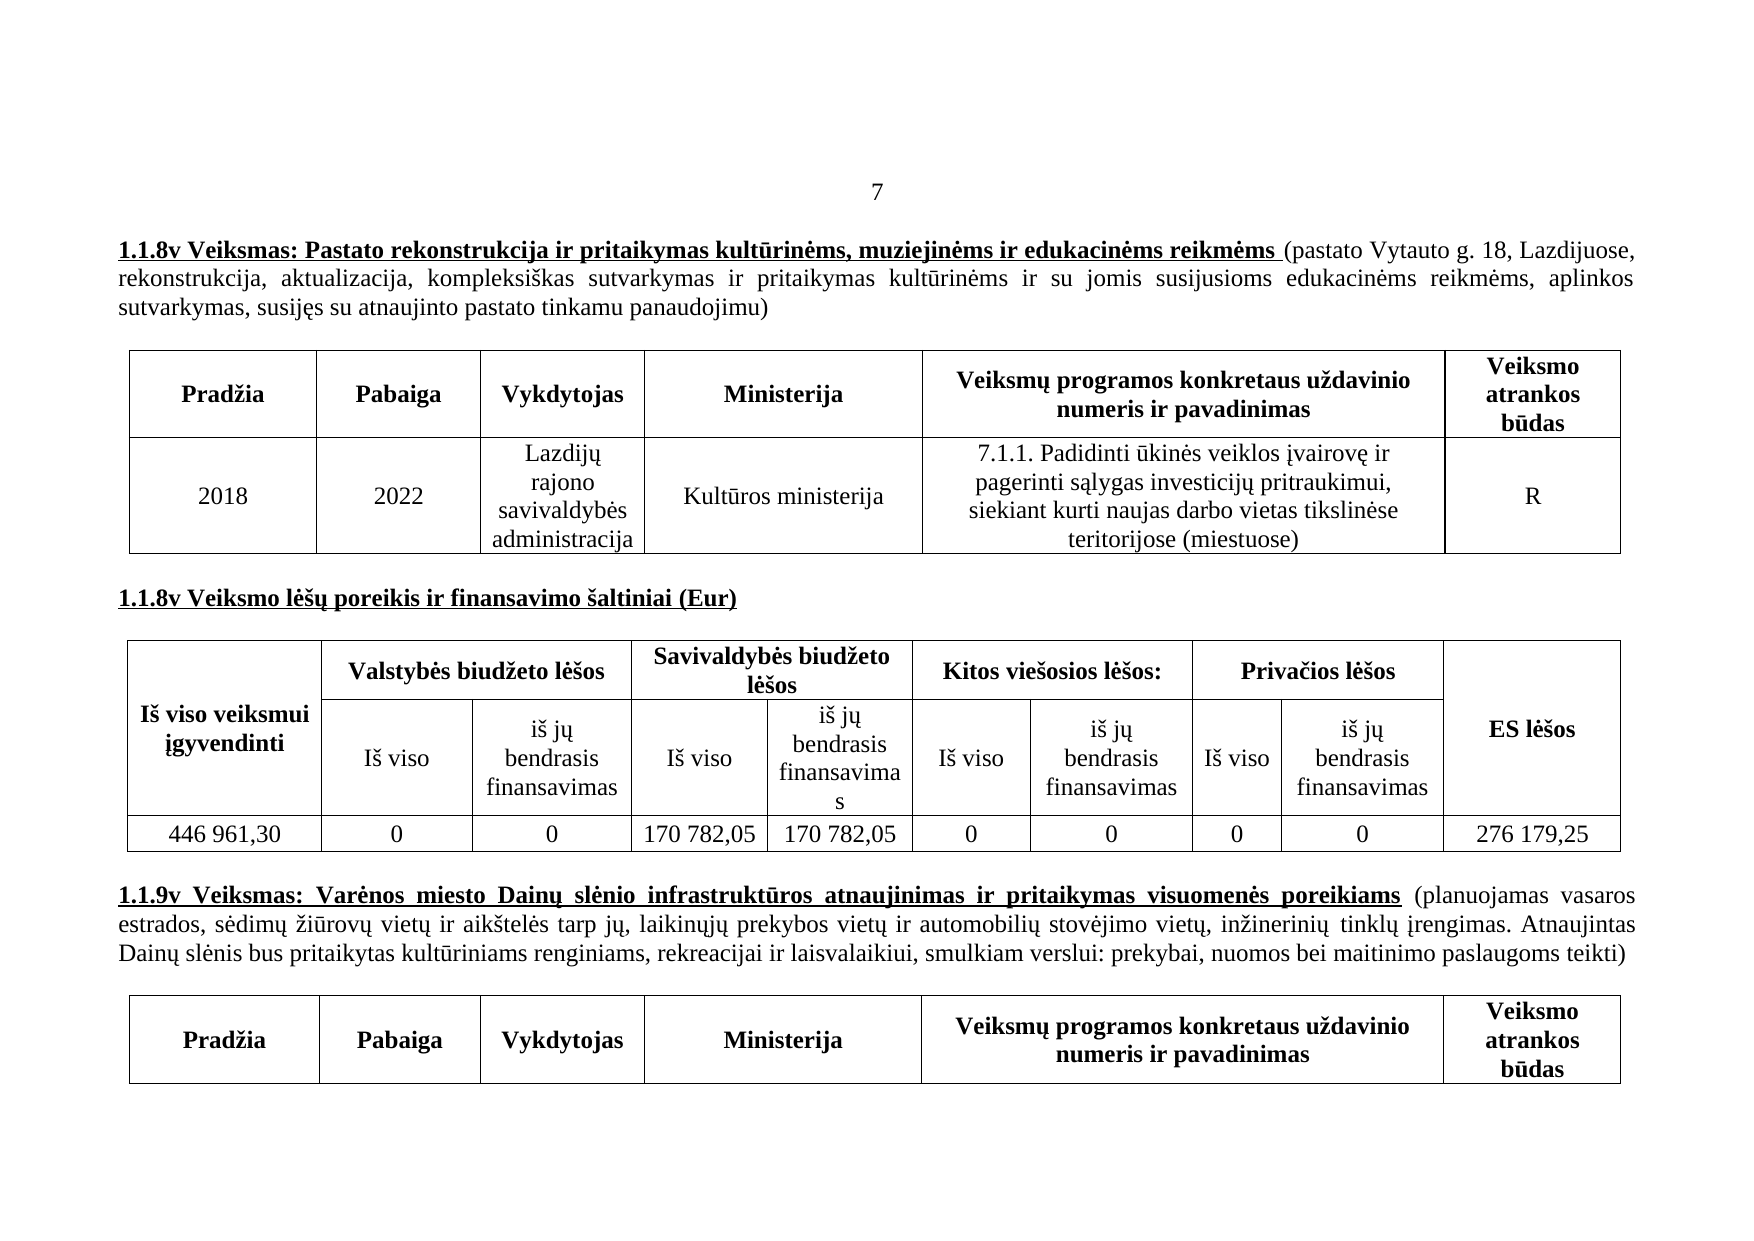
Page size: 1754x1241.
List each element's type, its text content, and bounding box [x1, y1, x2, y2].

table_header Valstybės biudžeto lėšos [322, 641, 631, 699]
table_cell 0 [1193, 816, 1281, 851]
table_cell iš jų bendrasis finansavimas [473, 700, 631, 815]
table_cell 0 [473, 816, 631, 851]
table_cell 7.1.1. Padidinti ūkinės veiklos įvairovę ir pagerinti sąlygas investicijų pritraukimui, siekiant kurti naujas darbo vietas tikslinėse teritorijose (miestuose) [923, 438, 1444, 553]
table_header Veiksmų programos konkretaus uždavinio numeris ir pavadinimas [922, 996, 1443, 1083]
text 1.1.8v Veiksmas: Pastato rekonstrukcija ir pritaikymas kultūrinėms, muziejinėms ir edukacinėms reikmėms (pastato Vytauto g. 18, Lazdijuose, rekonstrukcija, aktualizacija, kompleksiškas sutvarkymas ir pritaikymas kultūrinėms ir su jomis susijusioms edukacinėms reikmėms, aplinkos sutvarkymas, susijęs su atnaujinto pastato tinkamu panaudojimu) [118, 235, 1636, 321]
table_header Pabaiga [317, 351, 480, 437]
table_header Savivaldybės biudžeto lėšos [632, 641, 912, 699]
table_cell 2022 [317, 438, 480, 553]
table_header Veiksmo atrankos būdas [1446, 351, 1620, 437]
text 1.1.8v Veiksmo lėšų poreikis ir finansavimo šaltiniai (Eur) [118, 583, 1636, 612]
text 1.1.9v Veiksmas: Varėnos miesto Dainų slėnio infrastruktūros atnaujinimas ir pritaikymas visuomenės poreikiams (planuojamas vasaros estrados, sėdimų žiūrovų vietų ir aikštelės tarp jų, laikinųjų prekybos vietų ir automobilių stovėjimo vietų, inžinerinių tinklų įrengimas. Atnaujintas Dainų slėnis bus pritaikytas kultūriniams renginiams, rekreacijai ir laisvalaikiui, smulkiam verslui: prekybai, nuomos bei maitinimo paslaugoms teikti) [118, 880, 1636, 967]
table_header Pradžia [130, 996, 319, 1083]
table_header Vykdytojas [481, 996, 644, 1083]
table_cell R [1446, 438, 1620, 553]
table_header Veiksmų programos konkretaus uždavinio numeris ir pavadinimas [923, 351, 1444, 437]
table_header Ministerija [645, 351, 922, 437]
table_cell Kultūros ministerija [645, 438, 922, 553]
table_cell 446 961,30 [128, 816, 321, 851]
table_header Pabaiga [320, 996, 480, 1083]
table_cell 170 782,05 [632, 816, 767, 851]
table_cell 2018 [130, 438, 316, 553]
table_cell Lazdijų rajono savivaldybės administracija [481, 438, 644, 553]
table_cell iš jų bendrasis finansavimas [1282, 700, 1443, 815]
table_header Ministerija [645, 996, 921, 1083]
table_header Veiksmo atrankos būdas [1444, 996, 1620, 1083]
table_header Kitos viešosios lėšos: [913, 641, 1192, 699]
table_cell Iš viso [1193, 700, 1281, 815]
table_header Iš viso veiksmui įgyvendinti [128, 641, 321, 815]
table_header Vykdytojas [481, 351, 644, 437]
table_cell Iš viso [632, 700, 767, 815]
table_cell Iš viso [913, 700, 1030, 815]
table_cell 0 [1282, 816, 1443, 851]
table_header ES lėšos [1444, 641, 1620, 815]
table_cell Iš viso [322, 700, 472, 815]
table_cell 276 179,25 [1444, 816, 1620, 851]
table_cell iš jų bendrasis finansavimas [1031, 700, 1192, 815]
table_header Privačios lėšos [1193, 641, 1443, 699]
table_cell iš jų bendrasis finansavimas [768, 700, 912, 815]
table_cell 0 [913, 816, 1030, 851]
table_header Pradžia [130, 351, 316, 437]
table_cell 170 782,05 [768, 816, 912, 851]
table_cell 0 [1031, 816, 1192, 851]
table_cell 0 [322, 816, 472, 851]
